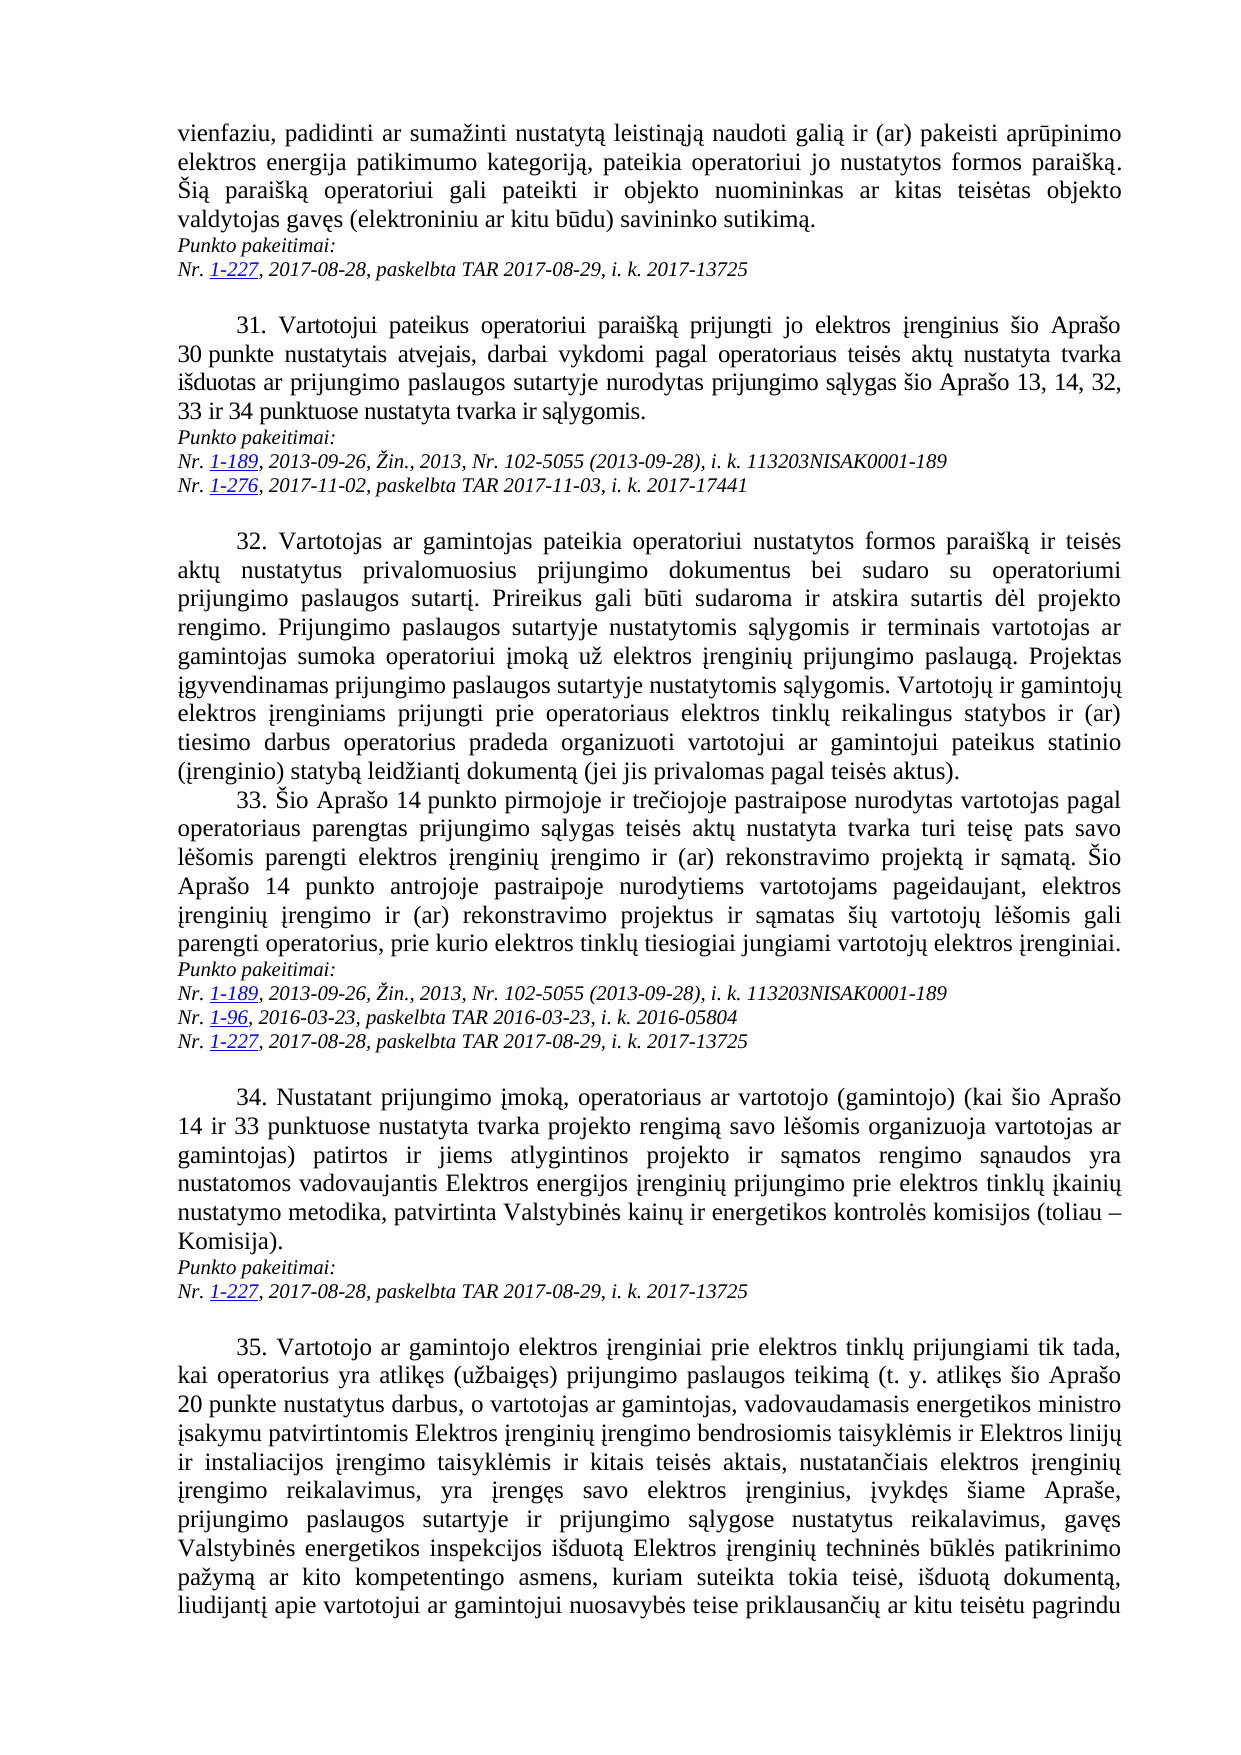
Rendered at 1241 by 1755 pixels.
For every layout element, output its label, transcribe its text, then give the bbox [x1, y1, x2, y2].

text 33. Šio Aprašo 14 punkto pirmojoje ir trečiojoje pastraipose nurodytas vartotojas pagal operatoriaus parengtas prijungimo sąlygas teisės aktų nustatyta tvarka turi teisę pats savo lėšomis parengti elektros įrenginių įrengimo ir (ar) rekonstravimo projektą ir sąmatą. Šio Aprašo 14 punkto antrojoje pastraipoje nurodytiems vartotojams pageidaujant, elektros įrenginių įrengimo ir (ar) rekonstravimo projektus ir sąmatas šių vartotojų lėšomis gali parengti operatorius, prie kurio elektros tinklų tiesiogiai jungiami vartotojų elektros įrenginiai. [177, 785, 1122, 957]
text Nr. 1-189, 2013-09-26, Žin., 2013, Nr. 102-5055 (2013-09-28), i. k. 113203NISAK0001-189 [177, 981, 1122, 1005]
text Nr. 1-189, 2013-09-26, Žin., 2013, Nr. 102-5055 (2013-09-28), i. k. 113203NISAK0001-189 [177, 449, 1122, 473]
text Nr. 1-96, 2016-03-23, paskelbta TAR 2016-03-23, i. k. 2016-05804 [177, 1005, 1122, 1029]
text vienfaziu, padidinti ar sumažinti nustatytą leistinąją naudoti galią ir (ar) pakeisti aprūpinimo elektros energija patikimumo kategoriją, pateikia operatoriui jo nustatytos formos paraišką. Šią paraišką operatoriui gali pateikti ir objekto nuomininkas ar kitas teisėtas objekto valdytojas gavęs (elektroniniu ar kitu būdu) savininko sutikimą. [177, 118, 1122, 233]
text 31. Vartotojui pateikus operatoriui paraišką prijungti jo elektros įrenginius šio Aprašo 30 punkte nustatytais atvejais, darbai vykdomi pagal operatoriaus teisės aktų nustatyta tvarka išduotas ar prijungimo paslaugos sutartyje nurodytas prijungimo sąlygas šio Aprašo 13, 14, 32, 33 ir 34 punktuose nustatyta tvarka ir sąlygomis. [177, 310, 1122, 425]
text Punkto pakeitimai: [177, 425, 1122, 449]
text Nr. 1-276, 2017-11-02, paskelbta TAR 2017-11-03, i. k. 2017-17441 [177, 473, 1122, 497]
text Punkto pakeitimai: [177, 233, 1122, 257]
text Punkto pakeitimai: [177, 1255, 1122, 1279]
text Punkto pakeitimai: [177, 957, 1122, 981]
text 32. Vartotojas ar gamintojas pateikia operatoriui nustatytos formos paraišką ir teisės aktų nustatytus privalomuosius prijungimo dokumentus bei sudaro su operatoriumi prijungimo paslaugos sutartį. Prireikus gali būti sudaroma ir atskira sutartis dėl projekto rengimo. Prijungimo paslaugos sutartyje nustatytomis sąlygomis ir terminais vartotojas ar gamintojas sumoka operatoriui įmoką už elektros įrenginių prijungimo paslaugą. Projektas įgyvendinamas prijungimo paslaugos sutartyje nustatytomis sąlygomis. Vartotojų ir gamintojų elektros įrenginiams prijungti prie operatoriaus elektros tinklų reikalingus statybos ir (ar) tiesimo darbus operatorius pradeda organizuoti vartotojui ar gamintojui pateikus statinio (įrenginio) statybą leidžiantį dokumentą (jei jis privalomas pagal teisės aktus). [177, 526, 1122, 785]
text 34. Nustatant prijungimo įmoką, operatoriaus ar vartotojo (gamintojo) (kai šio Aprašo 14 ir 33 punktuose nustatyta tvarka projekto rengimą savo lėšomis organizuoja vartotojas ar gamintojas) patirtos ir jiems atlygintinos projekto ir sąmatos rengimo sąnaudos yra nustatomos vadovaujantis Elektros energijos įrenginių prijungimo prie elektros tinklų įkainių nustatymo metodika, patvirtinta Valstybinės kainų ir energetikos kontrolės komisijos (toliau – Komisija). [177, 1082, 1122, 1255]
text Nr. 1-227, 2017-08-28, paskelbta TAR 2017-08-29, i. k. 2017-13725 [177, 1029, 1122, 1053]
text Nr. 1-227, 2017-08-28, paskelbta TAR 2017-08-29, i. k. 2017-13725 [177, 257, 1122, 281]
text 35. Vartotojo ar gamintojo elektros įrenginiai prie elektros tinklų prijungiami tik tada, kai operatorius yra atlikęs (užbaigęs) prijungimo paslaugos teikimą (t. y. atlikęs šio Aprašo 20 punkte nustatytus darbus, o vartotojas ar gamintojas, vadovaudamasis energetikos ministro įsakymu patvirtintomis Elektros įrenginių įrengimo bendrosiomis taisyklėmis ir Elektros linijų ir instaliacijos įrengimo taisyklėmis ir kitais teisės aktais, nustatančiais elektros įrenginių įrengimo reikalavimus, yra įrengęs savo elektros įrenginius, įvykdęs šiame Apraše, prijungimo paslaugos sutartyje ir prijungimo sąlygose nustatytus reikalavimus, gavęs Valstybinės energetikos inspekcijos išduotą Elektros įrenginių techninės būklės patikrinimo pažymą ar kito kompetentingo asmens, kuriam suteikta tokia teisė, išduotą dokumentą, liudijantį apie vartotojui ar gamintojui nuosavybės teise priklausančių ar kitu teisėtu pagrindu [177, 1332, 1122, 1619]
text Nr. 1-227, 2017-08-28, paskelbta TAR 2017-08-29, i. k. 2017-13725 [177, 1279, 1122, 1303]
